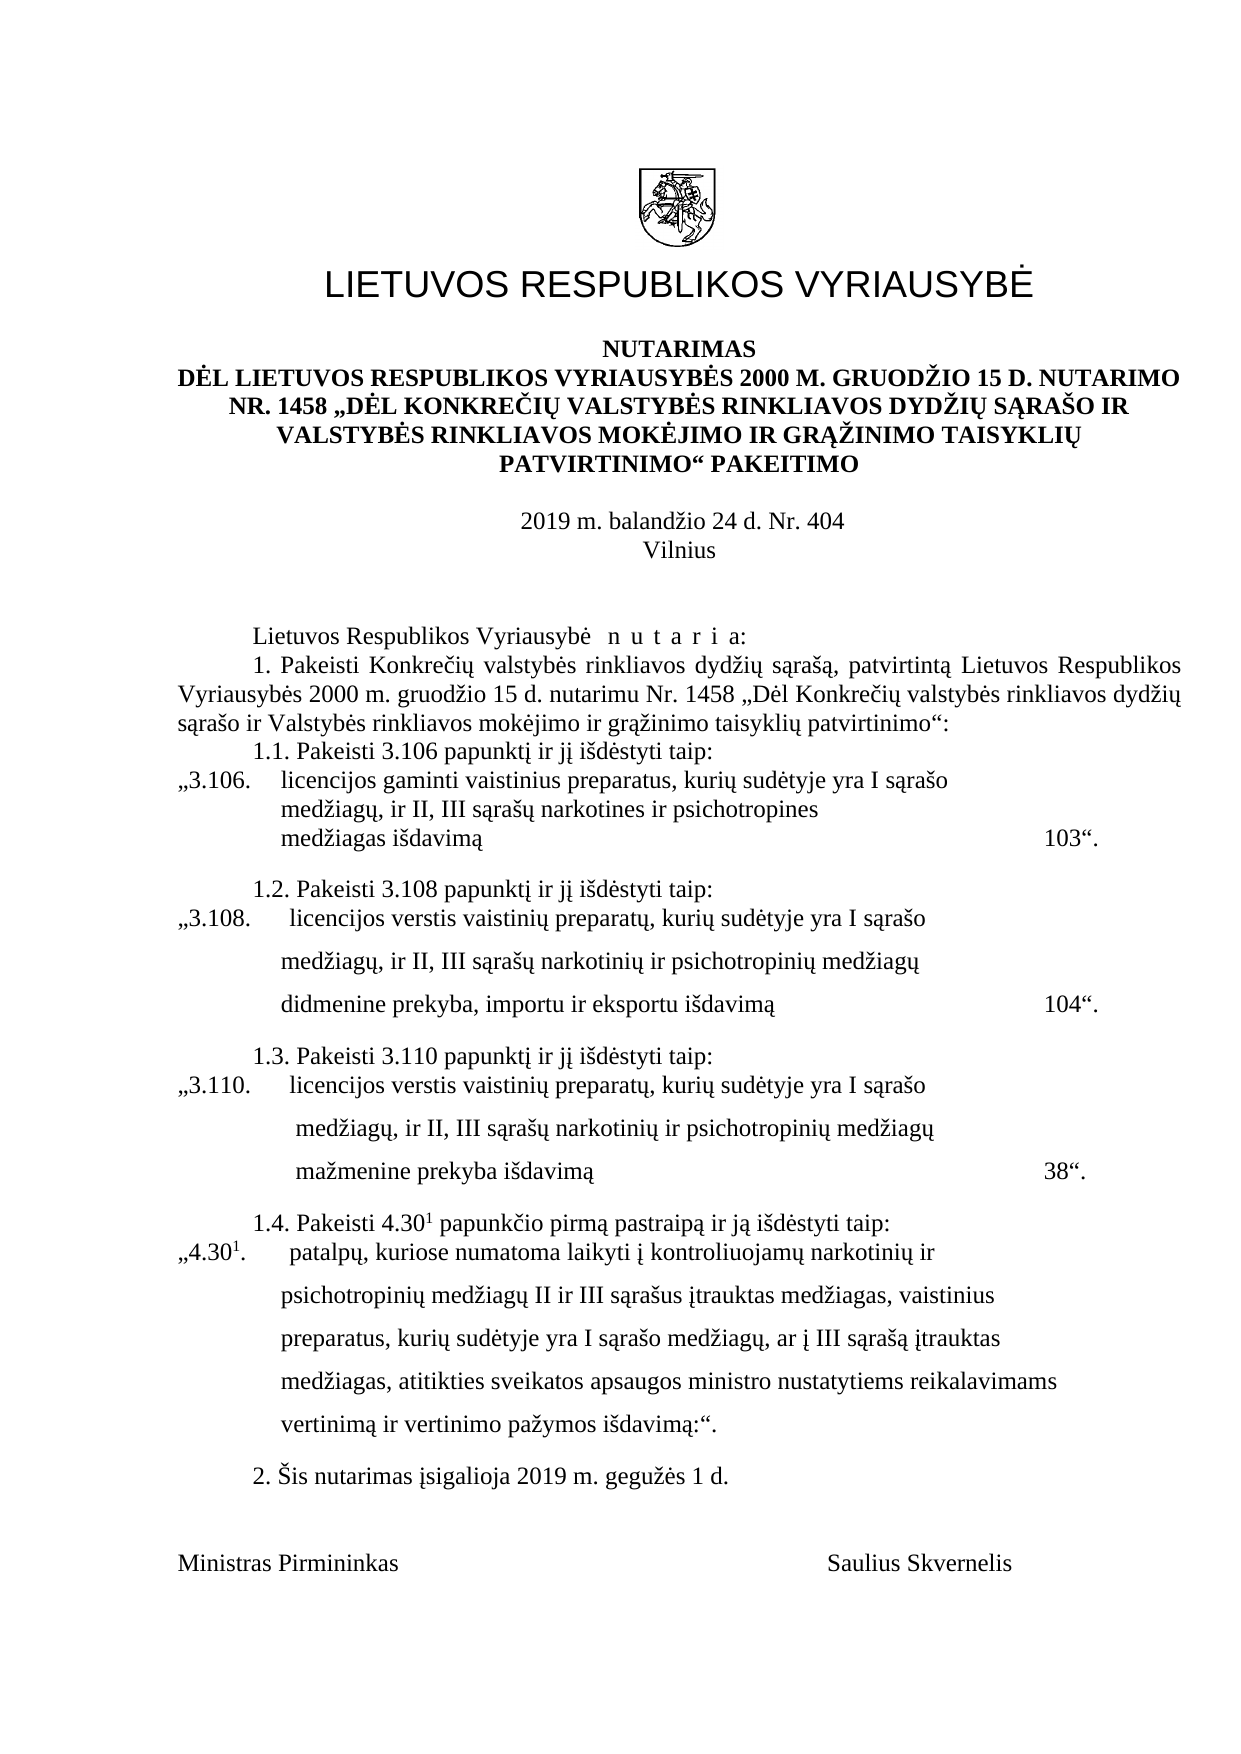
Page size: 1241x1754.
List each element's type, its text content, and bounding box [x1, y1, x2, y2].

text Lietuvos Respublikos Vyriausybė nutaria: [177, 621, 1181, 650]
text 1. Pakeisti Konkrečių valstybės rinkliavos dydžių sąrašą, patvirtintą Lietuvos Respublikos Vyriausybės 2000 m. gruodžio 15 d. nutarimu Nr. 1458 „Dėl Konkrečių valstybės rinkliavos dydžių sąrašo ir Valstybės rinkliavos mokėjimo ir grąžinimo taisyklių patvirtinimo“: [177, 650, 1181, 736]
text „3.106. licencijos gaminti vaistinius preparatus, kurių sudėtyje yra I sąrašo [177, 765, 1181, 794]
text medžiagų, ir II, III sąrašų narkotines ir psichotropines [177, 794, 1181, 823]
text DĖL LIETUVOS RESPUBLIKOS VYRIAUSYBĖS 2000 M. GRUODŽIO 15 D. NUTARIMO NR. 1458 „DĖL KONKREČIŲ VALSTYBĖS RINKLIAVOS DYDŽIŲ SĄRAŠO IR VALSTYBĖS RINKLIAVOS MOKĖJIMO IR GRĄŽINIMO TAISYKLIŲ PATVIRTINIMO“ PAKEITIMO [177, 363, 1181, 478]
text 2. Šis nutarimas įsigalioja 2019 m. gegužės 1 d. [177, 1453, 1181, 1490]
text „3.108. licencijos verstis vaistinių preparatų, kurių sudėtyje yra I sąrašo [177, 903, 1181, 932]
text medžiagas išdavimą 103“. [177, 823, 1181, 851]
text 1.3. Pakeisti 3.110 papunktį ir jį išdėstyti taip: [177, 1033, 1181, 1070]
text didmenine prekyba, importu ir eksportu išdavimą 104“. [177, 989, 1181, 1018]
text 1.1. Pakeisti 3.106 papunktį ir jį išdėstyti taip: [177, 736, 1181, 765]
text medžiagų, ir II, III sąrašų narkotinių ir psichotropinių medžiagų [177, 1113, 1181, 1142]
text medžiagų, ir II, III sąrašų narkotinių ir psichotropinių medžiagų [177, 946, 1181, 975]
text Lietuvos Respublikos Vyriausybė [177, 262, 1181, 305]
text 1.2. Pakeisti 3.108 papunktį ir jį išdėstyti taip: [177, 866, 1181, 903]
text medžiagas, atitikties sveikatos apsaugos ministro nustatytiems reikalavimams [177, 1366, 1181, 1395]
text mažmenine prekyba išdavimą 38“. [177, 1156, 1181, 1185]
text „3.110. licencijos verstis vaistinių preparatų, kurių sudėtyje yra I sąrašo [177, 1070, 1181, 1099]
text Ministras Pirmininkas Saulius Skvernelis [177, 1548, 1181, 1576]
text psichotropinių medžiagų II ir III sąrašus įtrauktas medžiagas, vaistinius [177, 1280, 1181, 1309]
text nutarimas [177, 334, 1181, 363]
text 1.4. Pakeisti 4.301 papunkčio pirmą pastraipą ir ją išdėstyti taip: [177, 1199, 1181, 1237]
text vertinimą ir vertinimo pažymos išdavimą:“. [177, 1409, 1181, 1438]
text 2019 m. balandžio 24 d. Nr. 404 [177, 506, 1181, 535]
text preparatus, kurių sudėtyje yra I sąrašo medžiagų, ar į III sąrašą įtrauktas [177, 1323, 1181, 1352]
text „4.301. patalpų, kuriose numatoma laikyti į kontroliuojamų narkotinių ir [177, 1237, 1181, 1266]
text Vilnius [177, 535, 1181, 564]
